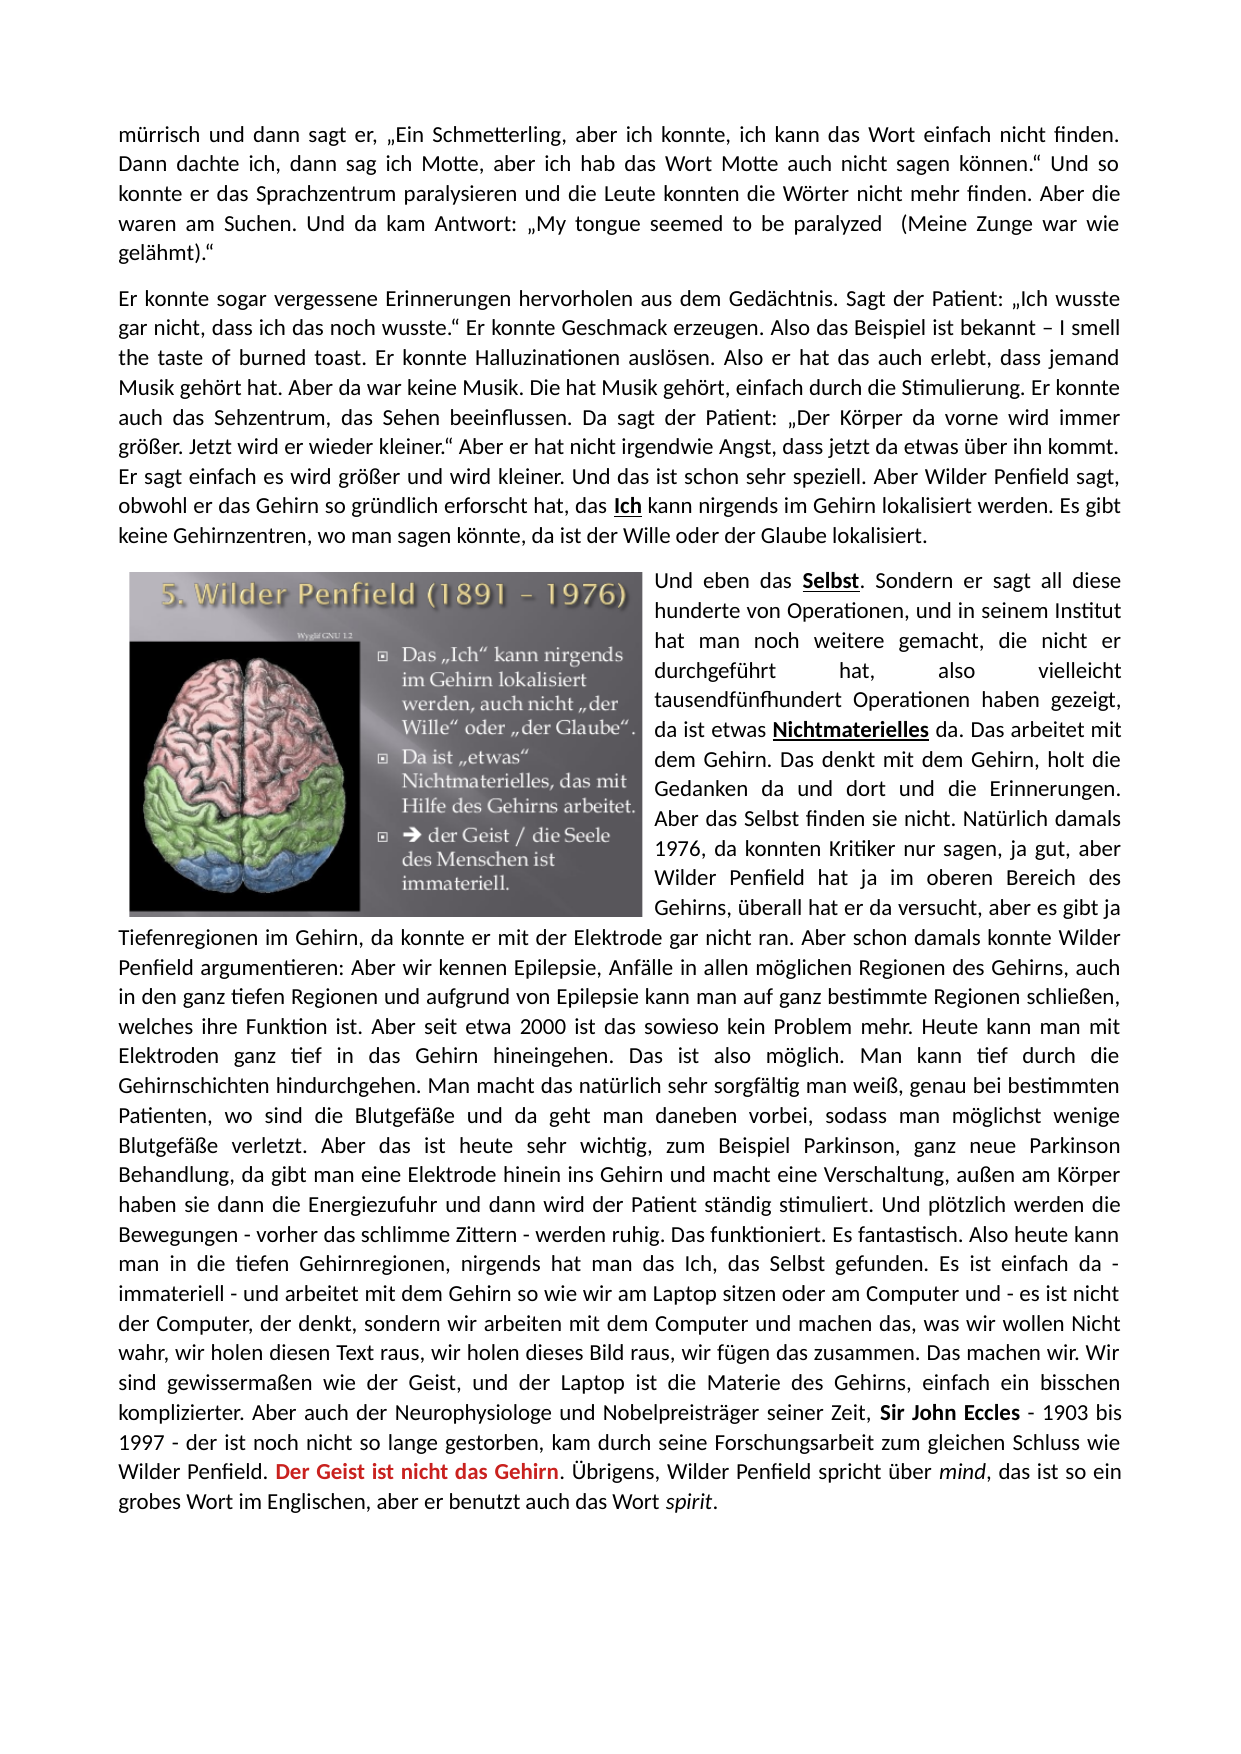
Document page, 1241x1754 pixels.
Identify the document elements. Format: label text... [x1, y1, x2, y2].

text mürrisch und dann sagt er, „Ein Schmetterling, aber ich konnte, ich kann das Wort einfach nicht finden. Dann dachte ich, dann sag ich Motte, aber ich hab das Wort Motte auch nicht sagen können.“ Und so konnte er das Sprachzentrum paralysieren und die Leute konnten die Wörter nicht mehr finden. Aber die waren am Suchen. Und da kam Antwort: „My tongue seemed to be paralyzed (Meine Zunge war wie gelähmt).“ [118, 118, 1122, 267]
picture [129, 572, 643, 917]
text Er konnte sogar vergessene Erinnerungen hervorholen aus dem Gedächtnis. Sagt der Patient: „Ich wusste gar nicht, dass ich das noch wusste.“ Er konnte Geschmack erzeugen. Also das Beispiel ist bekannt – I smell the taste of burned toast. Er konnte Halluzinationen auslösen. Also er hat das auch erlebt, dass jemand Musik gehört hat. Aber da war keine Musik. Die hat Musik gehört, einfach durch die Stimulierung. Er konnte auch das Sehzentrum, das Sehen beeinflussen. Da sagt der Patient: „Der Körper da vorne wird immer größer. Jetzt wird er wieder kleiner.“ Aber er hat nicht irgendwie Angst, dass jetzt da etwas über ihn kommt. Er sagt einfach es wird größer und wird kleiner. Und das ist schon sehr speziell. Aber Wilder Penfield sagt, obwohl er das Gehirn so gründlich erforscht hat, das Ich kann nirgends im Gehirn lokalisiert werden. Es gibt keine Gehirnzentren, wo man sagen könnte, da ist der Wille oder der Glaube lokalisiert. [118, 282, 1122, 549]
text Und eben das Selbst. Sondern er sagt all diese hunderte von Operationen, und in seinem Institut hat man noch weitere gemacht, die nicht er durchgeführt hat, also vielleicht tausendfünfhundert Operationen haben gezeigt, da ist etwas Nichtmaterielles da. Das arbeitet mit dem Gehirn. Das denkt mit dem Gehirn, holt die Gedanken da und dort und die Erinnerungen. Aber das Selbst finden sie nicht. Natürlich damals 1976, da konnten Kritiker nur sagen, ja gut, aber Wilder Penfield hat ja im oberen Bereich des Gehirns, überall hat er da versucht, aber es gibt ja Tiefenregionen im Gehirn, da konnte er mit der Elektrode gar nicht ran. Aber schon damals konnte Wilder Penfield argumentieren: Aber wir kennen Epilepsie, Anfälle in allen möglichen Regionen des Gehirns, auch in den ganz tiefen Regionen und aufgrund von Epilepsie kann man auf ganz bestimmte Regionen schließen, welches ihre Funktion ist. Aber seit etwa 2000 ist das sowieso kein Problem mehr. Heute kann man mit Elektroden ganz tief in das Gehirn hineingehen. Das ist also möglich. Man kann tief durch die Gehirnschichten hindurchgehen. Man macht das natürlich sehr sorgfältig man weiß, genau bei bestimmten Patienten, wo sind die Blutgefäße und da geht man daneben vorbei, sodass man möglichst wenige Blutgefäße verletzt. Aber das ist heute sehr wichtig, zum Beispiel Parkinson, ganz neue Parkinson Behandlung, da gibt man eine Elektrode hinein ins Gehirn und macht eine Verschaltung, außen am Körper haben sie dann die Energiezufuhr und dann wird der Patient ständig stimuliert. Und plötzlich werden die Bewegungen - vorher das schlimme Zittern - werden ruhig. Das funktioniert. Es fantastisch. Also heute kann man in die tiefen Gehirnregionen, nirgends hat man das Ich, das Selbst gefunden. Es ist einfach da - immateriell - und arbeitet mit dem Gehirn so wie wir am Laptop sitzen oder am Computer und - es ist nicht der Computer, der denkt, sondern wir arbeiten mit dem Computer und machen das, was wir wollen Nicht wahr, wir holen diesen Text raus, wir holen dieses Bild raus, wir fügen das zusammen. Das machen wir. Wir sind gewissermaßen wie der Geist, und der Laptop ist die Materie des Gehirns, einfach ein bisschen komplizierter. Aber auch der Neurophysiologe und Nobelpreisträger seiner Zeit, Sir John Eccles - 1903 bis 1997 - der ist noch nicht so lange gestorben, kam durch seine Forschungsarbeit zum gleichen Schluss wie Wilder Penfield. Der Geist ist nicht das Gehirn. Übrigens, Wilder Penfield spricht über mind, das ist so ein grobes Wort im Englischen, aber er benutzt auch das Wort spirit. [118, 565, 1122, 1515]
